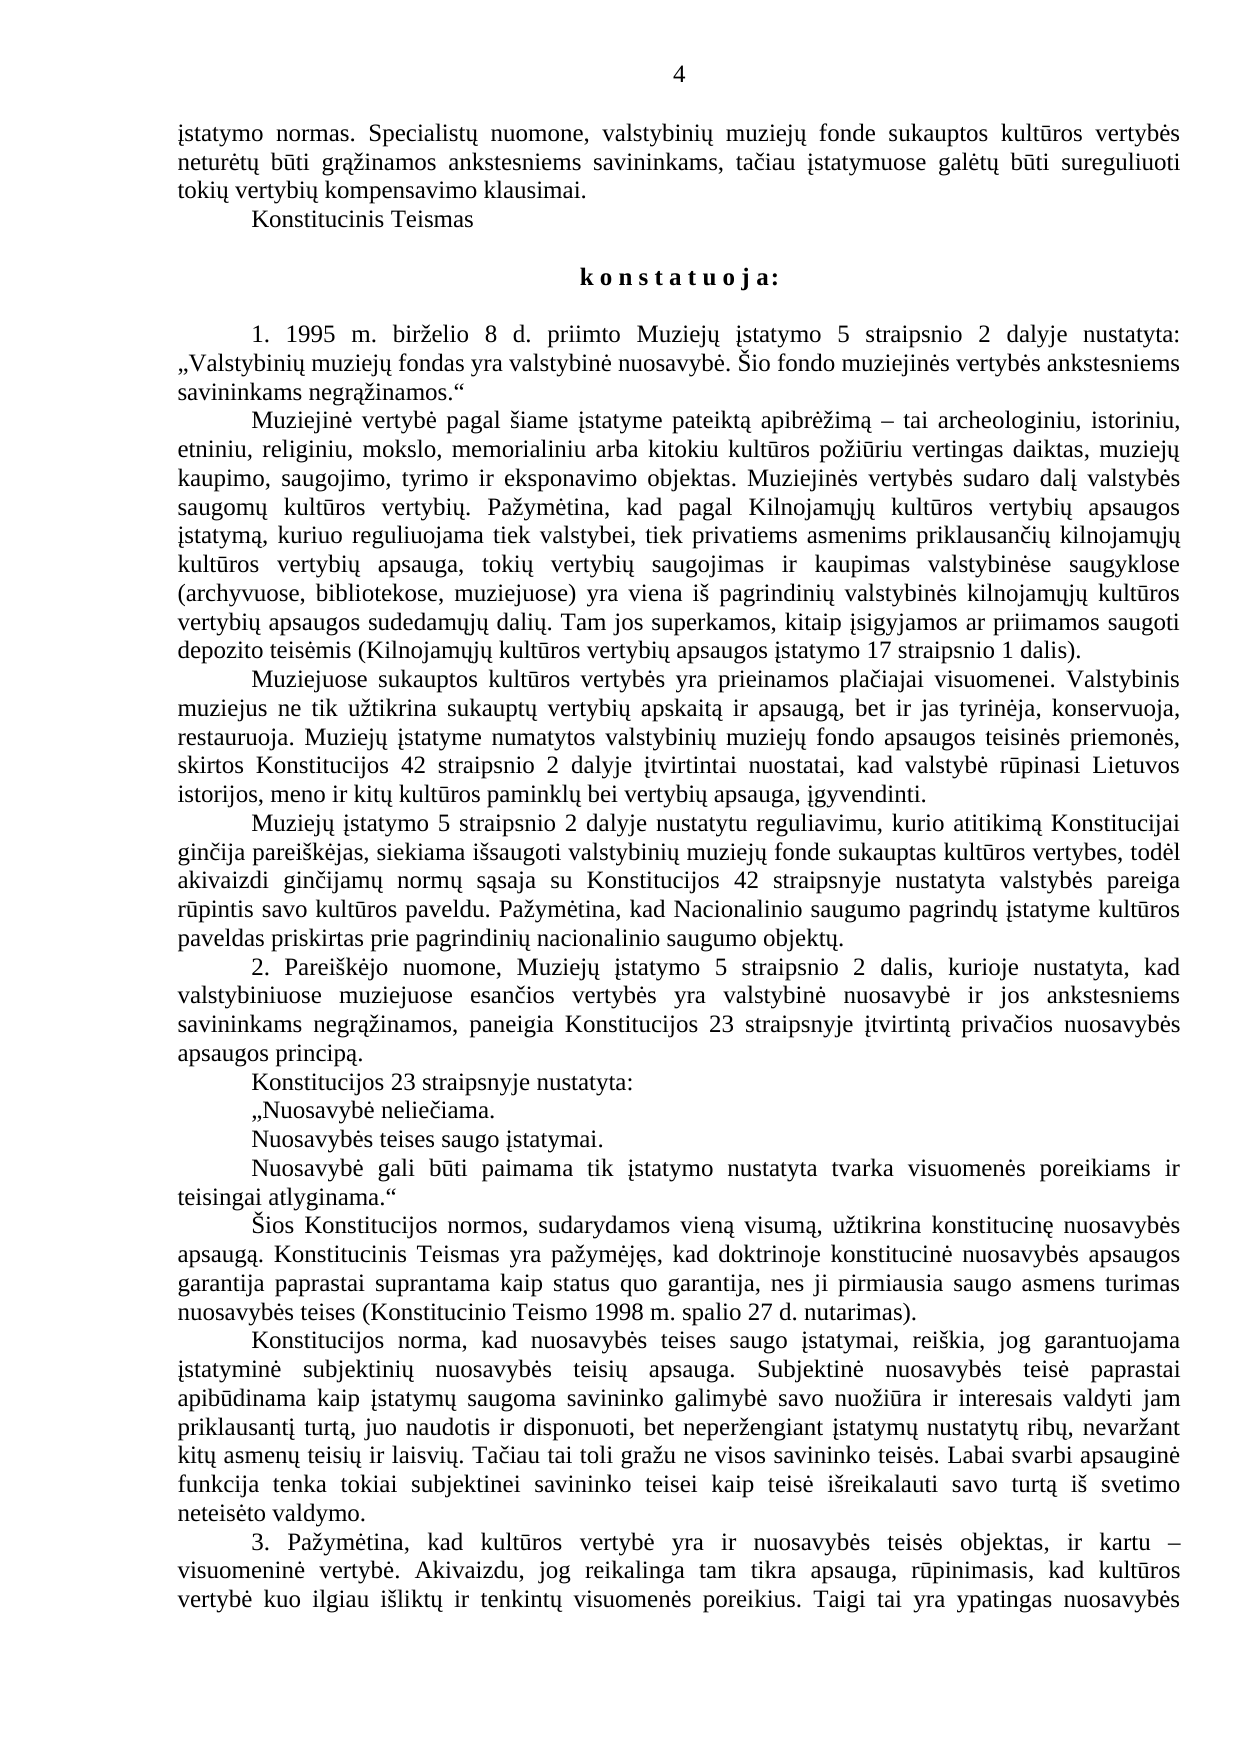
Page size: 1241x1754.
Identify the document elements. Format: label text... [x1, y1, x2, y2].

text 3. Pažymėtina, kad kultūros vertybė yra ir nuosavybės teisės objektas, ir kartu – visuomeninė vertybė. Akivaizdu, jog reikalinga tam tikra apsauga, rūpinimasis, kad kultūros vertybė kuo ilgiau išliktų ir tenkintų visuomenės poreikius. Taigi tai yra ypatingas nuosavybės [177, 1527, 1181, 1613]
text Nuosavybė gali būti paimama tik įstatymo nustatyta tvarka visuomenės poreikiams ir teisingai atlyginama.“ [177, 1153, 1181, 1211]
text Muziejų įstatymo 5 straipsnio 2 dalyje nustatytu reguliavimu, kurio atitikimą Konstitucijai ginčija pareiškėjas, siekiama išsaugoti valstybinių muziejų fonde sukauptas kultūros vertybes, todėl akivaizdi ginčijamų normų sąsaja su Konstitucijos 42 straipsnyje nustatyta valstybės pareiga rūpintis savo kultūros paveldu. Pažymėtina, kad Nacionalinio saugumo pagrindų įstatyme kultūros paveldas priskirtas prie pagrindinių nacionalinio saugumo objektų. [177, 808, 1181, 952]
text Šios Konstitucijos normos, sudarydamos vieną visumą, užtikrina konstitucinę nuosavybės apsaugą. Konstitucinis Teismas yra pažymėjęs, kad doktrinoje konstitucinė nuosavybės apsaugos garantija paprastai suprantama kaip status quo garantija, nes ji pirmiausia saugo asmens turimas nuosavybės teises (Konstitucinio Teismo 1998 m. spalio 27 d. nutarimas). [177, 1211, 1181, 1326]
text Konstitucijos 23 straipsnyje nustatyta: [177, 1067, 1181, 1096]
text konstatuoja: [177, 262, 1181, 291]
text Muziejinė vertybė pagal šiame įstatyme pateiktą apibrėžimą – tai archeologiniu, istoriniu, etniniu, religiniu, mokslo, memorialiniu arba kitokiu kultūros požiūriu vertingas daiktas, muziejų kaupimo, saugojimo, tyrimo ir eksponavimo objektas. Muziejinės vertybės sudaro dalį valstybės saugomų kultūros vertybių. Pažymėtina, kad pagal Kilnojamųjų kultūros vertybių apsaugos įstatymą, kuriuo reguliuojama tiek valstybei, tiek privatiems asmenims priklausančių kilnojamųjų kultūros vertybių apsauga, tokių vertybių saugojimas ir kaupimas valstybinėse saugyklose (archyvuose, bibliotekose, muziejuose) yra viena iš pagrindinių valstybinės kilnojamųjų kultūros vertybių apsaugos sudedamųjų dalių. Tam jos superkamos, kitaip įsigyjamos ar priimamos saugoti depozito teisėmis (Kilnojamųjų kultūros vertybių apsaugos įstatymo 17 straipsnio 1 dalis). [177, 406, 1181, 664]
text Konstitucijos norma, kad nuosavybės teises saugo įstatymai, reiškia, jog garantuojama įstatyminė subjektinių nuosavybės teisių apsauga. Subjektinė nuosavybės teisė paprastai apibūdinama kaip įstatymų saugoma savininko galimybė savo nuožiūra ir interesais valdyti jam priklausantį turtą, juo naudotis ir disponuoti, bet neperžengiant įstatymų nustatytų ribų, nevaržant kitų asmenų teisių ir laisvių. Tačiau tai toli gražu ne visos savininko teisės. Labai svarbi apsauginė funkcija tenka tokiai subjektinei savininko teisei kaip teisė išreikalauti savo turtą iš svetimo neteisėto valdymo. [177, 1326, 1181, 1527]
text „Nuosavybė neliečiama. [177, 1096, 1181, 1124]
text įstatymo normas. Specialistų nuomone, valstybinių muziejų fonde sukauptos kultūros vertybės neturėtų būti grąžinamos ankstesniems savininkams, tačiau įstatymuose galėtų būti sureguliuoti tokių vertybių kompensavimo klausimai. [177, 118, 1181, 204]
text 2. Pareiškėjo nuomone, Muziejų įstatymo 5 straipsnio 2 dalis, kurioje nustatyta, kad valstybiniuose muziejuose esančios vertybės yra valstybinė nuosavybė ir jos ankstesniems savininkams negrąžinamos, paneigia Konstitucijos 23 straipsnyje įtvirtintą privačios nuosavybės apsaugos principą. [177, 952, 1181, 1067]
text Konstitucinis Teismas [177, 204, 1181, 233]
text Muziejuose sukauptos kultūros vertybės yra prieinamos plačiajai visuomenei. Valstybinis muziejus ne tik užtikrina sukauptų vertybių apskaitą ir apsaugą, bet ir jas tyrinėja, konservuoja, restauruoja. Muziejų įstatyme numatytos valstybinių muziejų fondo apsaugos teisinės priemonės, skirtos Konstitucijos 42 straipsnio 2 dalyje įtvirtintai nuostatai, kad valstybė rūpinasi Lietuvos istorijos, meno ir kitų kultūros paminklų bei vertybių apsauga, įgyvendinti. [177, 664, 1181, 808]
text 1. 1995 m. birželio 8 d. priimto Muziejų įstatymo 5 straipsnio 2 dalyje nustatyta: „Valstybinių muziejų fondas yra valstybinė nuosavybė. Šio fondo muziejinės vertybės ankstesniems savininkams negrąžinamos.“ [177, 319, 1181, 406]
text Nuosavybės teises saugo įstatymai. [177, 1124, 1181, 1153]
